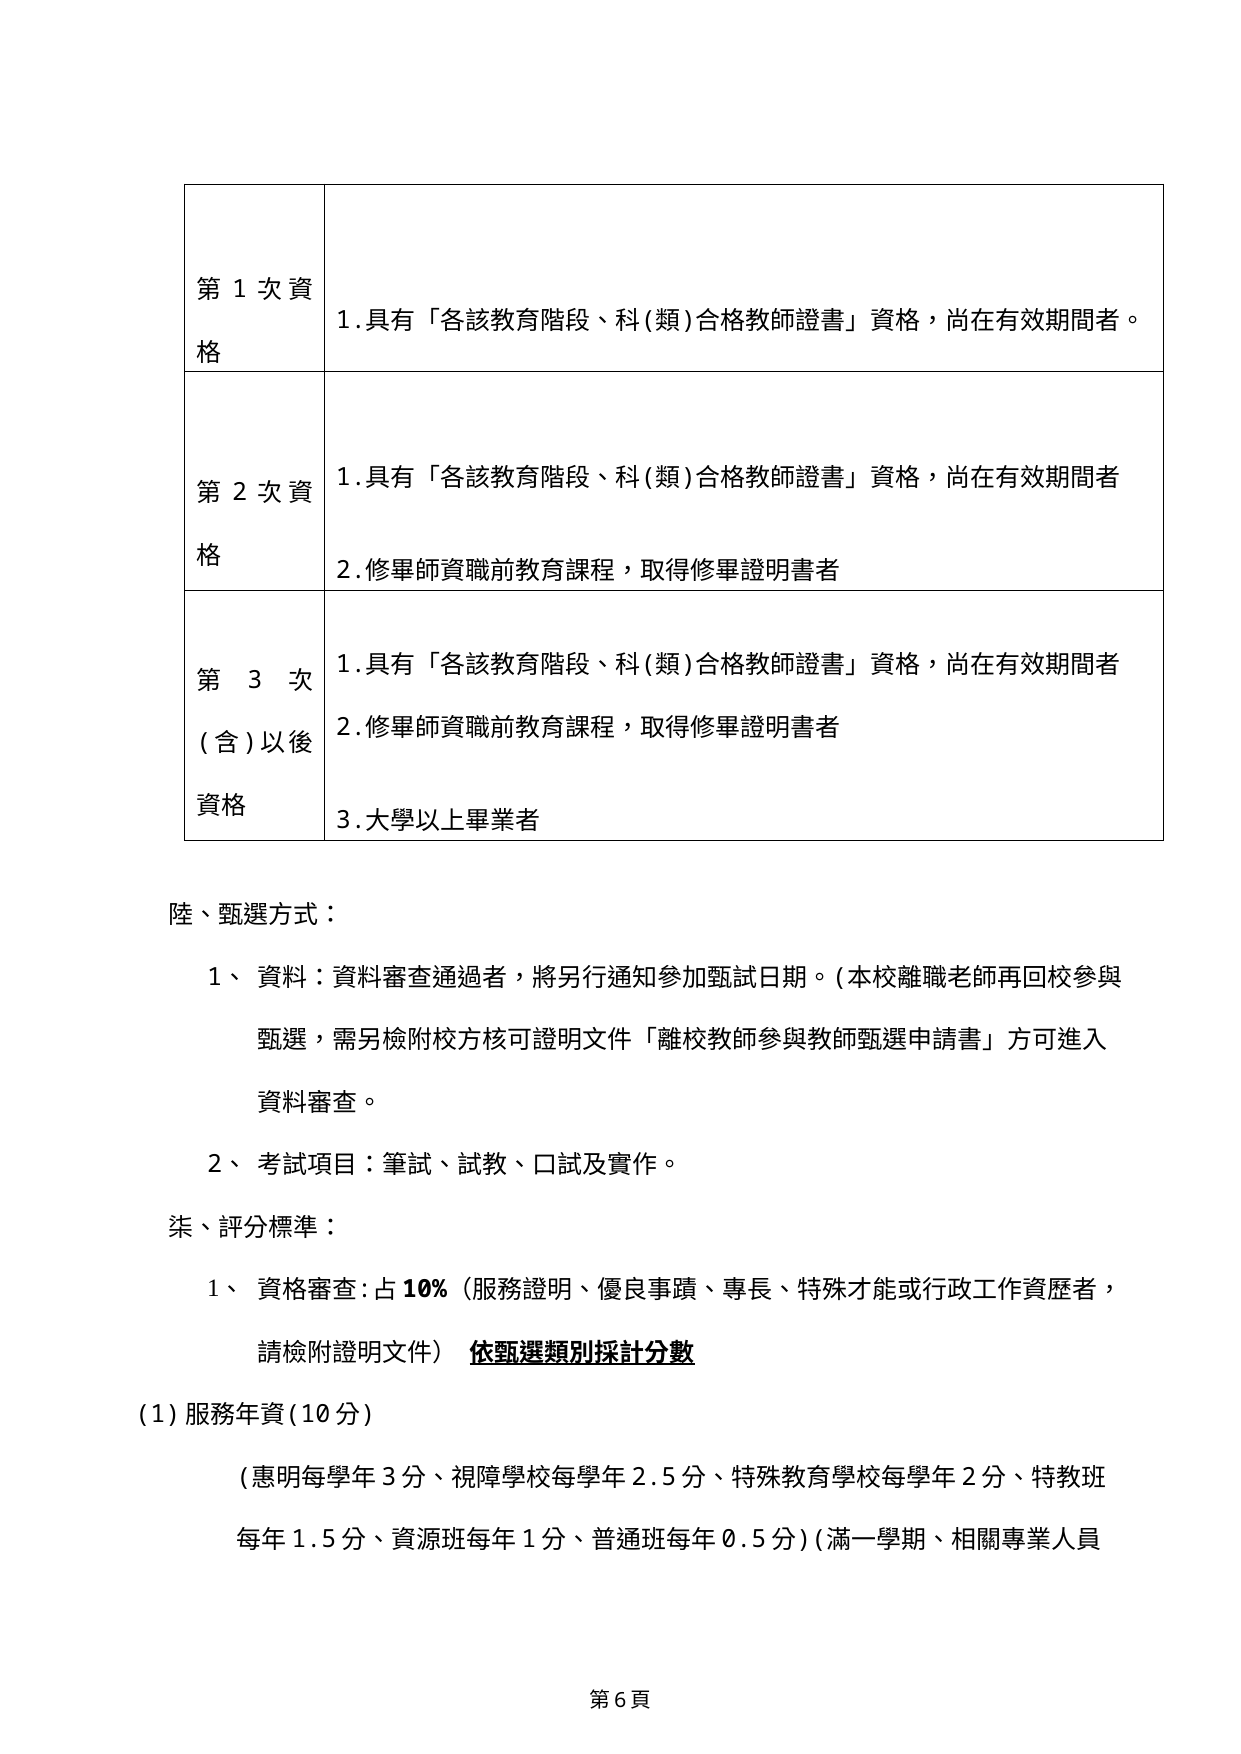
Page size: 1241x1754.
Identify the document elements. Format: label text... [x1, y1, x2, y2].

text (惠明每學年3分、視障學校每學年2.5分、特殊教育學校每學年2分、特教班每年1.5分、資源班每年1分、普通班每年0.5分)(滿一學期、相關專業人員 [236, 1433, 1122, 1558]
table_cell 第3次(含)以後資格 [185, 591, 324, 840]
table_cell 1.具有「各該教育階段、科(類)合格教師證書」資格，尚在有效期間者 2.修畢師資職前教育課程，取得修畢證明書者 3.大學以上畢業者 [325, 591, 1163, 840]
table_cell 1.具有「各該教育階段、科(類)合格教師證書」資格，尚在有效期間者 2.修畢師資職前教育課程，取得修畢證明書者 [325, 372, 1163, 590]
list 資料：資料審查通過者，將另行通知參加甄試日期。(本校離職老師再回校參與甄選，需另檢附校方核可證明文件「離校教師參與教師甄選申請書」方可進入資料審查。 [207, 933, 1122, 1121]
table_header 1.具有「各該教育階段、科(類)合格教師證書」資格，尚在有效期間者。 [325, 185, 1163, 371]
list 評分標準： [168, 1183, 1122, 1246]
list 服務年資(10分) [118, 1371, 1122, 1433]
table_header 第1次資格 [185, 185, 324, 371]
table_cell 第2次資格 [185, 372, 324, 590]
list 考試項目：筆試、試教、口試及實作。 [207, 1121, 1122, 1183]
list 資格審查:占10%（服務證明、優良事蹟、專長、特殊才能或行政工作資歷者，請檢附證明文件） 依甄選類別採計分數 [207, 1246, 1122, 1371]
list 甄選方式： [168, 871, 1122, 933]
